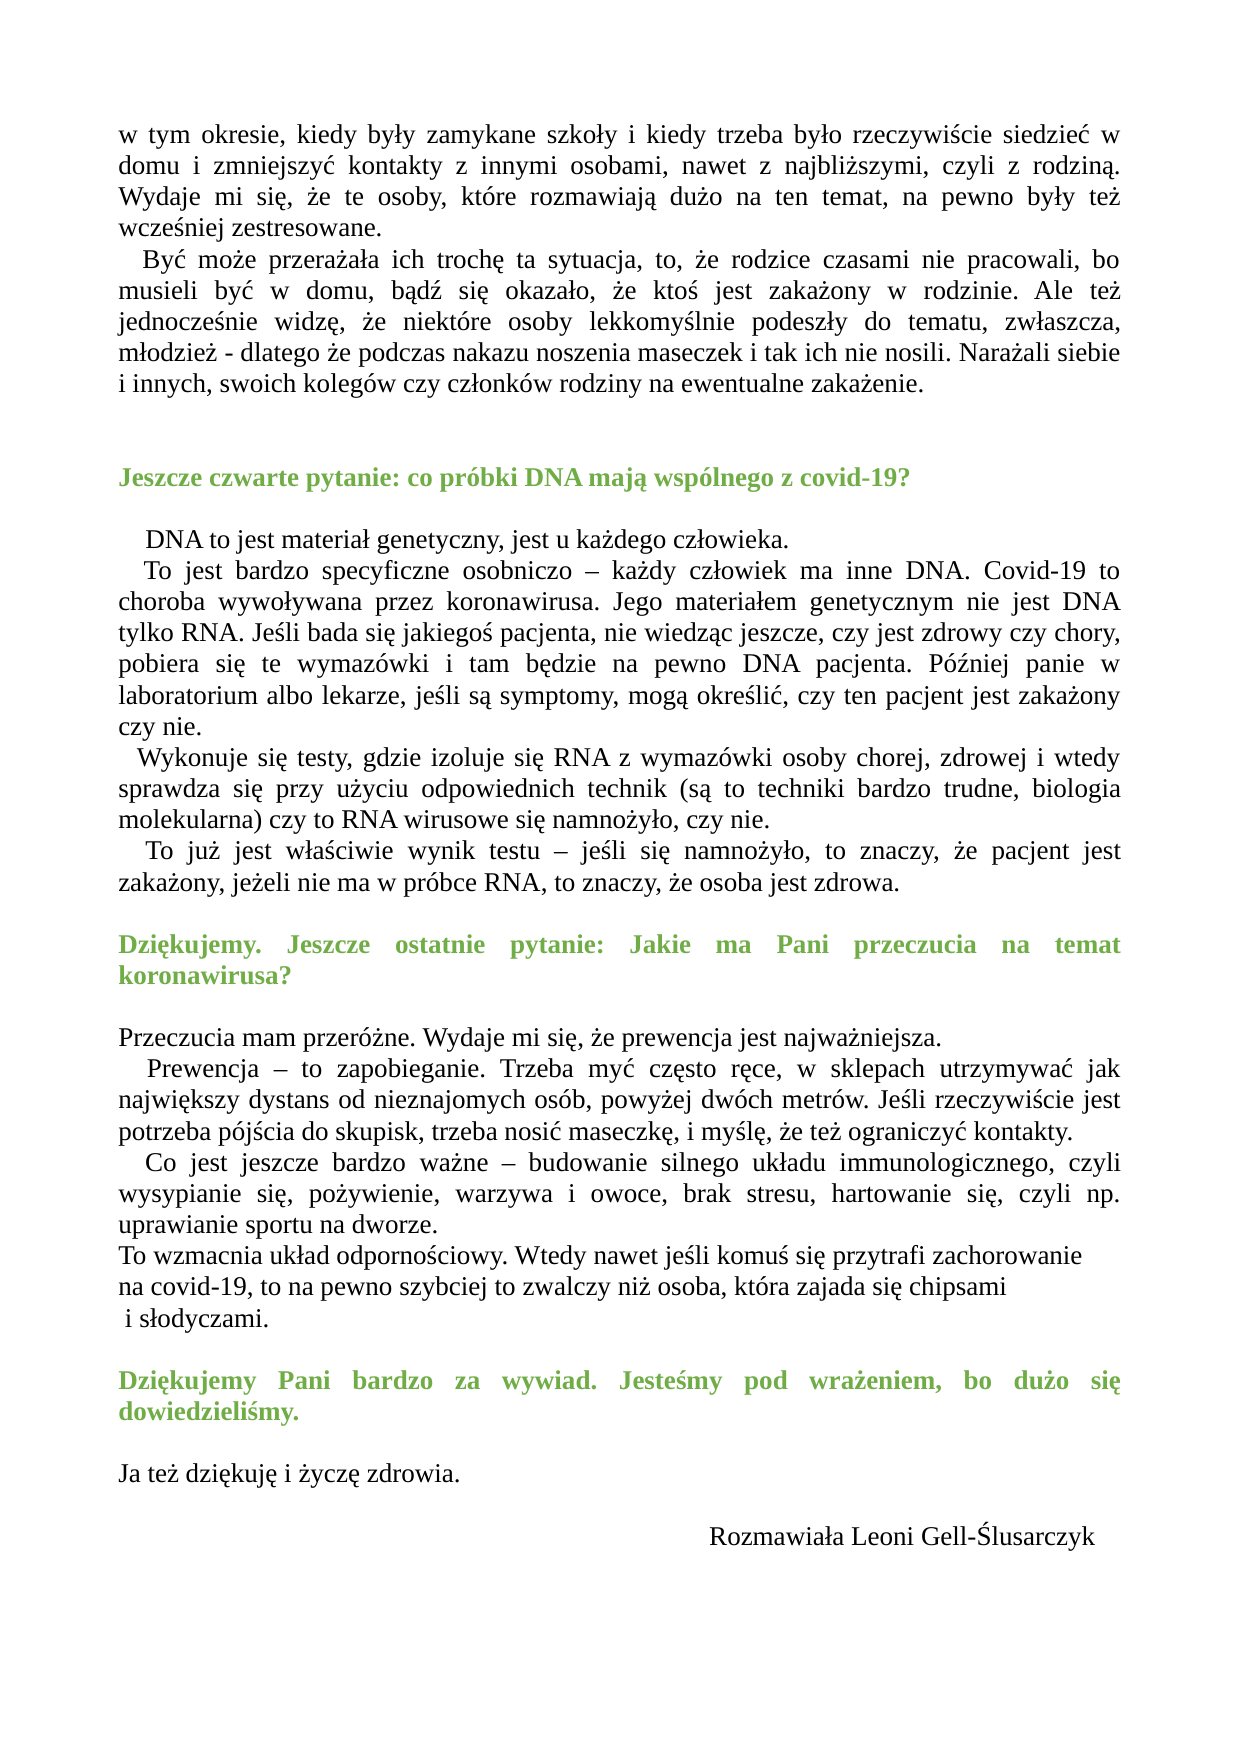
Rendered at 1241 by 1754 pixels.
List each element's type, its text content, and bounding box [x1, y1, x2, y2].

text Dziękujemy Pani bardzo za wywiad. Jesteśmy pod wrażeniem, bo dużo się dowiedzieliśmy. [118, 1364, 1122, 1426]
text To jest bardzo specyficzne osobniczo – każdy człowiek ma inne DNA. Covid-19 to choroba wywoływana przez koronawirusa. Jego materiałem genetycznym nie jest DNA tylko RNA. Jeśli bada się jakiegoś pacjenta, nie wiedząc jeszcze, czy jest zdrowy czy chory, pobiera się te wymazówki i tam będzie na pewno DNA pacjenta. Później panie w laboratorium albo lekarze, jeśli są symptomy, mogą określić, czy ten pacjent jest zakażony czy nie. [118, 554, 1122, 741]
text To już jest właściwie wynik testu – jeśli się namnożyło, to znaczy, że pacjent jest zakażony, jeżeli nie ma w próbce RNA, to znaczy, że osoba jest zdrowa. [118, 834, 1122, 897]
text Przeczucia mam przeróżne. Wydaje mi się, że prewencja jest najważniejsza. [118, 1021, 1122, 1052]
text Jeszcze czwarte pytanie: co próbki DNA mają wspólnego z covid-19? [118, 461, 1122, 492]
text To wzmacnia układ odpornościowy. Wtedy nawet jeśli komuś się przytrafi zachorowanie [118, 1239, 1122, 1271]
text w tym okresie, kiedy były zamykane szkoły i kiedy trzeba było rzeczywiście siedzieć w domu i zmniejszyć kontakty z innymi osobami, nawet z najbliższymi, czyli z rodziną. Wydaje mi się, że te osoby, które rozmawiają dużo na ten temat, na pewno były też wcześniej zestresowane. [118, 118, 1122, 243]
text Co jest jeszcze bardzo ważne – budowanie silnego układu immunologicznego, czyli wysypianie się, pożywienie, warzywa i owoce, brak stresu, hartowanie się, czyli np. uprawianie sportu na dworze. [118, 1146, 1122, 1239]
text Ja też dziękuję i życzę zdrowia. [118, 1457, 1122, 1488]
text Wykonuje się testy, gdzie izoluje się RNA z wymazówki osoby chorej, zdrowej i wtedy sprawdza się przy użyciu odpowiednich technik (są to techniki bardzo trudne, biologia molekularna) czy to RNA wirusowe się namnożyło, czy nie. [118, 741, 1122, 834]
text DNA to jest materiał genetyczny, jest u każdego człowieka. [118, 523, 1122, 554]
text Rozmawiała Leoni Gell-Ślusarczyk [118, 1520, 1122, 1551]
text i słodyczami. [118, 1302, 1122, 1333]
text Być może przerażała ich trochę ta sytuacja, to, że rodzice czasami nie pracowali, bo musieli być w domu, bądź się okazało, że ktoś jest zakażony w rodzinie. Ale też jednocześnie widzę, że niektóre osoby lekkomyślnie podeszły do tematu, zwłaszcza, młodzież - dlatego że podczas nakazu noszenia maseczek i tak ich nie nosili. Narażali siebie i innych, swoich kolegów czy członków rodziny na ewentualne zakażenie. [118, 243, 1122, 398]
text na covid-19, to na pewno szybciej to zwalczy niż osoba, która zajada się chipsami [118, 1271, 1122, 1302]
text Prewencja – to zapobieganie. Trzeba myć często ręce, w sklepach utrzymywać jak największy dystans od nieznajomych osób, powyżej dwóch metrów. Jeśli rzeczywiście jest potrzeba pójścia do skupisk, trzeba nosić maseczkę, i myślę, że też ograniczyć kontakty. [118, 1052, 1122, 1146]
text Dziękujemy. Jeszcze ostatnie pytanie: Jakie ma Pani przeczucia na temat koronawirusa? [118, 928, 1122, 990]
